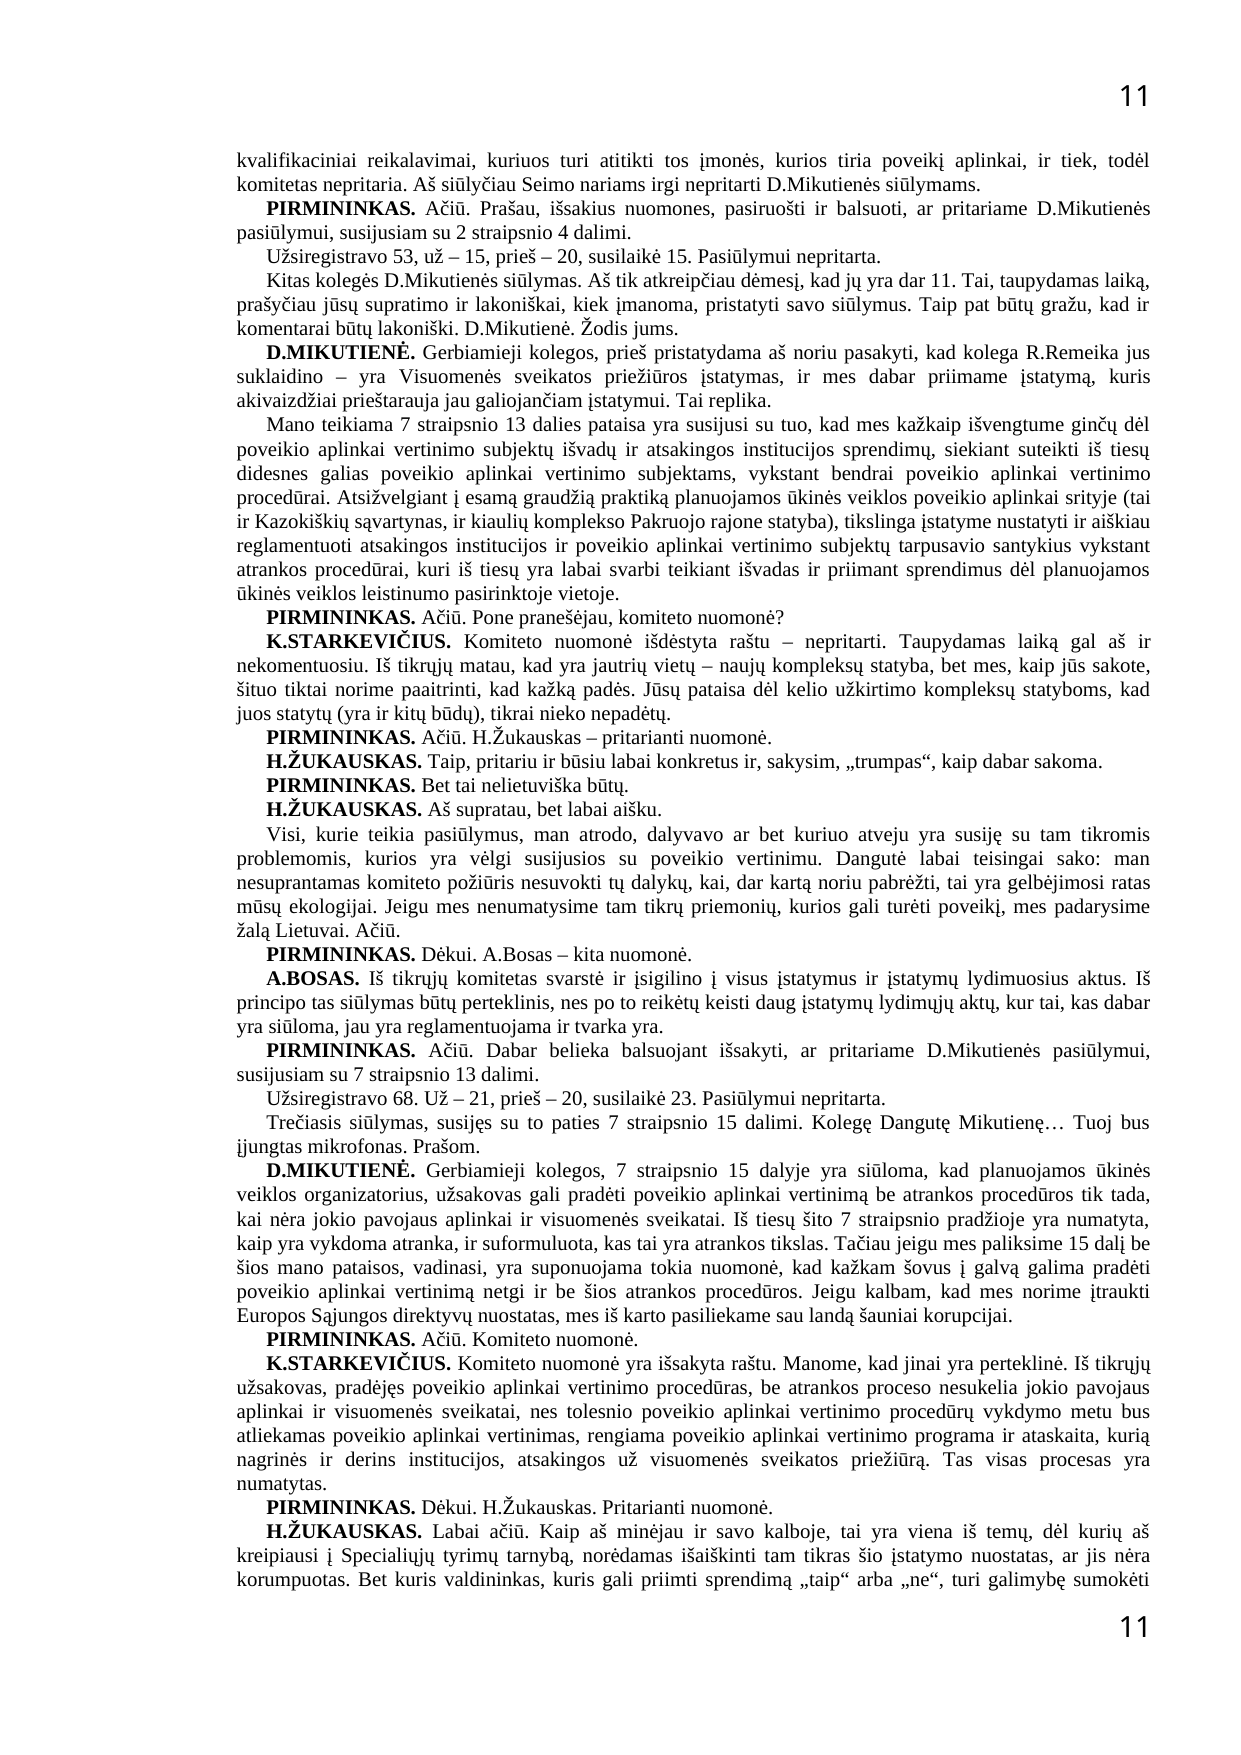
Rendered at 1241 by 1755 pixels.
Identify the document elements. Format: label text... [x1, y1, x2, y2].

text Kitas kolegės D.Mikutienės siūlymas. Aš tik atkreipčiau dėmesį, kad jų yra dar 11. Tai, taupydamas laiką, prašyčiau jūsų supratimo ir lakoniškai, kiek įmanoma, pristatyti savo siūlymus. Taip pat būtų gražu, kad ir komentarai būtų lakoniški. D.Mikutienė. Žodis jums. [236, 268, 1152, 340]
text PIRMININKAS. Ačiū. H.Žukauskas – pritarianti nuomonė. [236, 725, 1152, 749]
text PIRMININKAS. Dėkui. A.Bosas – kita nuomonė. [236, 942, 1152, 966]
text H.ŽUKAUSKAS. Labai ačiū. Kaip aš minėjau ir savo kalboje, tai yra viena iš temų, dėl kurių aš kreipiausi į Specialiųjų tyrimų tarnybą, norėdamas išaiškinti tam tikras šio įstatymo nuostatas, ar jis nėra korumpuotas. Bet kuris valdininkas, kuris gali priimti sprendimą „taip“ arba „ne“, turi galimybę sumokėti [236, 1519, 1152, 1591]
text D.MIKUTIENĖ. Gerbiamieji kolegos, 7 straipsnio 15 dalyje yra siūloma, kad planuojamos ūkinės veiklos organizatorius, užsakovas gali pradėti poveikio aplinkai vertinimą be atrankos procedūros tik tada, kai nėra jokio pavojaus aplinkai ir visuomenės sveikatai. Iš tiesų šito 7 straipsnio pradžioje yra numatyta, kaip yra vykdoma atranka, ir suformuluota, kas tai yra atrankos tikslas. Tačiau jeigu mes paliksime 15 dalį be šios mano pataisos, vadinasi, yra suponuojama tokia nuomonė, kad kažkam šovus į galvą galima pradėti poveikio aplinkai vertinimą netgi ir be šios atrankos procedūros. Jeigu kalbam, kad mes norime įtraukti Europos Sąjungos direktyvų nuostatas, mes iš karto pasiliekame sau landą šauniai korupcijai. [236, 1158, 1152, 1327]
text PIRMININKAS. Bet tai nelietuviška būtų. [236, 773, 1152, 797]
text PIRMININKAS. Dėkui. H.Žukauskas. Pritarianti nuomonė. [236, 1495, 1152, 1519]
text Visi, kurie teikia pasiūlymus, man atrodo, dalyvavo ar bet kuriuo atveju yra susiję su tam tikromis problemomis, kurios yra vėlgi susijusios su poveikio vertinimu. Dangutė labai teisingai sako: man nesuprantamas komiteto požiūris nesuvokti tų dalykų, kai, dar kartą noriu pabrėžti, tai yra gelbėjimosi ratas mūsų ekologijai. Jeigu mes nenumatysime tam tikrų priemonių, kurios gali turėti poveikį, mes padarysime žalą Lietuvai. Ačiū. [236, 821, 1152, 942]
text Mano teikiama 7 straipsnio 13 dalies pataisa yra susijusi su tuo, kad mes kažkaip išvengtume ginčų dėl poveikio aplinkai vertinimo subjektų išvadų ir atsakingos institucijos sprendimų, siekiant suteikti iš tiesų didesnes galias poveikio aplinkai vertinimo subjektams, vykstant bendrai poveikio aplinkai vertinimo procedūrai. Atsižvelgiant į esamą graudžią praktiką planuojamos ūkinės veiklos poveikio aplinkai srityje (tai ir Kazokiškių sąvartynas, ir kiaulių komplekso Pakruojo rajone statyba), tikslinga įstatyme nustatyti ir aiškiau reglamentuoti atsakingos institucijos ir poveikio aplinkai vertinimo subjektų tarpusavio santykius vykstant atrankos procedūrai, kuri iš tiesų yra labai svarbi teikiant išvadas ir priimant sprendimus dėl planuojamos ūkinės veiklos leistinumo pasirinktoje vietoje. [236, 412, 1152, 605]
text A.BOSAS. Iš tikrųjų komitetas svarstė ir įsigilino į visus įstatymus ir įstatymų lydimuosius aktus. Iš principo tas siūlymas būtų perteklinis, nes po to reikėtų keisti daug įstatymų lydimųjų aktų, kur tai, kas dabar yra siūloma, jau yra reglamentuojama ir tvarka yra. [236, 966, 1152, 1038]
text H.ŽUKAUSKAS. Aš supratau, bet labai aišku. [236, 797, 1152, 821]
text kvalifikaciniai reikalavimai, kuriuos turi atitikti tos įmonės, kurios tiria poveikį aplinkai, ir tiek, todėl komitetas nepritaria. Aš siūlyčiau Seimo nariams irgi nepritarti D.Mikutienės siūlymams. [236, 148, 1152, 196]
text Trečiasis siūlymas, susijęs su to paties 7 straipsnio 15 dalimi. Kolegę Dangutę Mikutienę… Tuoj bus įjungtas mikrofonas. Prašom. [236, 1110, 1152, 1158]
text D.MIKUTIENĖ. Gerbiamieji kolegos, prieš pristatydama aš noriu pasakyti, kad kolega R.Remeika jus suklaidino – yra Visuomenės sveikatos priežiūros įstatymas, ir mes dabar priimame įstatymą, kuris akivaizdžiai prieštarauja jau galiojančiam įstatymui. Tai replika. [236, 340, 1152, 412]
text PIRMININKAS. Ačiū. Prašau, išsakius nuomones, pasiruošti ir balsuoti, ar pritariame D.Mikutienės pasiūlymui, susijusiam su 2 straipsnio 4 dalimi. [236, 196, 1152, 244]
text H.ŽUKAUSKAS. Taip, pritariu ir būsiu labai konkretus ir, sakysim, „trumpas“, kaip dabar sakoma. [236, 749, 1152, 773]
text Užsiregistravo 68. Už – 21, prieš – 20, susilaikė 23. Pasiūlymui nepritarta. [236, 1086, 1152, 1110]
text PIRMININKAS. Ačiū. Komiteto nuomonė. [236, 1327, 1152, 1351]
text K.STARKEVIČIUS. Komiteto nuomonė išdėstyta raštu – nepritarti. Taupydamas laiką gal aš ir nekomentuosiu. Iš tikrųjų matau, kad yra jautrių vietų – naujų kompleksų statyba, bet mes, kaip jūs sakote, šituo tiktai norime paaitrinti, kad kažką padės. Jūsų pataisa dėl kelio užkirtimo kompleksų statyboms, kad juos statytų (yra ir kitų būdų), tikrai nieko nepadėtų. [236, 629, 1152, 725]
text K.STARKEVIČIUS. Komiteto nuomonė yra išsakyta raštu. Manome, kad jinai yra perteklinė. Iš tikrųjų užsakovas, pradėjęs poveikio aplinkai vertinimo procedūras, be atrankos proceso nesukelia jokio pavojaus aplinkai ir visuomenės sveikatai, nes tolesnio poveikio aplinkai vertinimo procedūrų vykdymo metu bus atliekamas poveikio aplinkai vertinimas, rengiama poveikio aplinkai vertinimo programa ir ataskaita, kurią nagrinės ir derins institucijos, atsakingos už visuomenės sveikatos priežiūrą. Tas visas procesas yra numatytas. [236, 1351, 1152, 1495]
text PIRMININKAS. Ačiū. Dabar belieka balsuojant išsakyti, ar pritariame D.Mikutienės pasiūlymui, susijusiam su 7 straipsnio 13 dalimi. [236, 1038, 1152, 1086]
text Užsiregistravo 53, už – 15, prieš – 20, susilaikė 15. Pasiūlymui nepritarta. [236, 244, 1152, 268]
text PIRMININKAS. Ačiū. Pone pranešėjau, komiteto nuomonė? [236, 605, 1152, 629]
